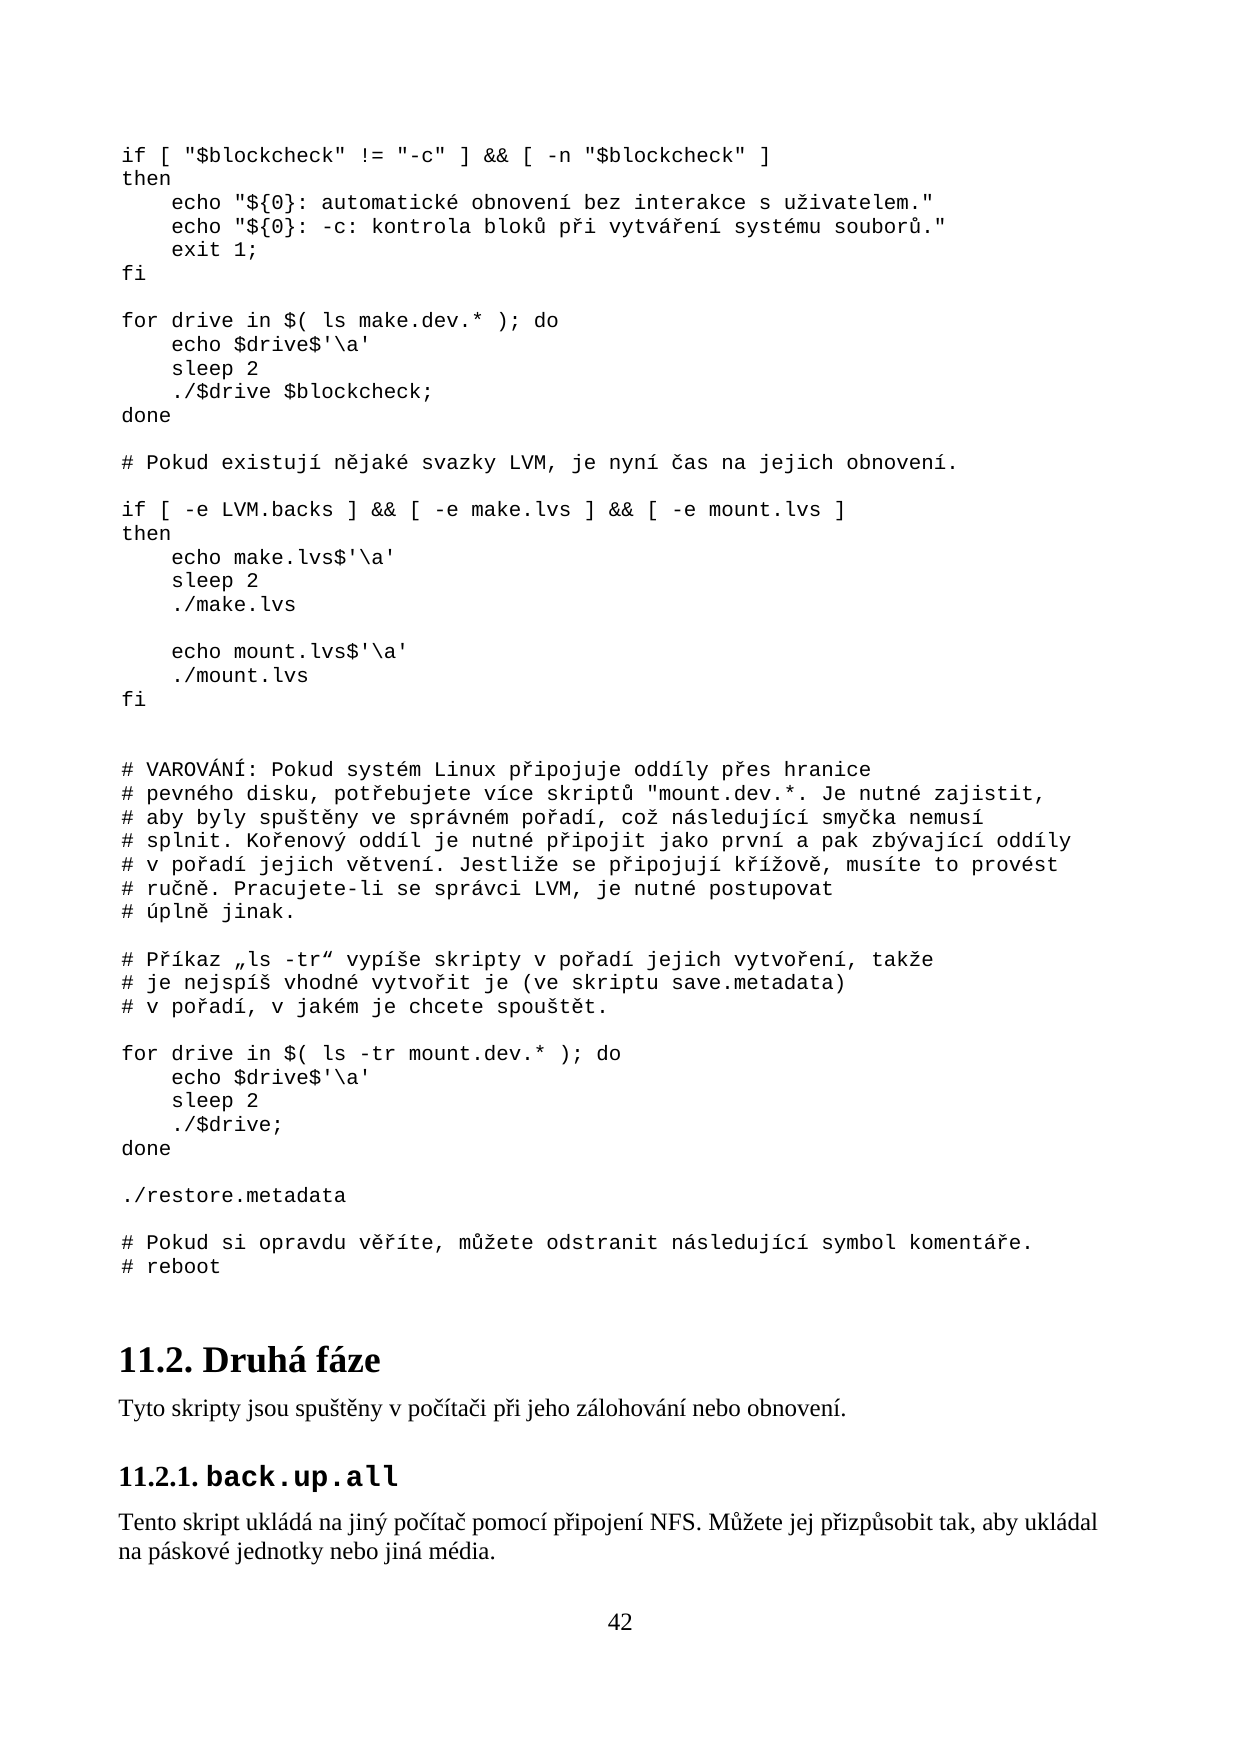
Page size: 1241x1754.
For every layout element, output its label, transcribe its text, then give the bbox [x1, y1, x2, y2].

subtitle 11.2.1. back.up.all [118, 1459, 1122, 1495]
table_header if [ "$blockcheck" != "-c" ] && [ -n "$blockcheck" ] then echo "${0}: automatické obnovení bez interakce s uživatelem." echo "${0}: -c: kontrola bloků při vytváření systému souborů." exit 1; fi for drive in $( ls make.dev.* ); do echo $drive$'\a' sleep 2 ./$drive $blockcheck; done # Pokud existují nějaké svazky LVM, je nyní čas na jejich obnovení. if [ -e LVM.backs ] && [ -e make.lvs ] && [ -e mount.lvs ] then echo make.lvs$'\a' sleep 2 ./make.lvs echo mount.lvs$'\a' ./mount.lvs fi # VAROVÁNÍ: Pokud systém Linux připojuje oddíly přes hranice # pevného disku, potřebujete více skriptů "mount.dev.*. Je nutné zajistit, # aby byly spuštěny ve správném pořadí, což následující smyčka nemusí # splnit. Kořenový oddíl je nutné připojit jako první a pak zbývající oddíly # v pořadí jejich větvení. Jestliže se připojují křížově, musíte to provést # ručně. Pracujete-li se správci LVM, je nutné postupovat # úplně jinak. # Příkaz „ls -tr“ vypíše skripty v pořadí jejich vytvoření, takže # je nejspíš vhodné vytvořit je (ve skriptu save.metadata) # v pořadí, v jakém je chcete spouštět. for drive in $( ls -tr mount.dev.* ); do echo $drive$'\a' sleep 2 ./$drive; done ./restore.metadata # Pokud si opravdu věříte, můžete odstranit následující symbol komentáře. # reboot [118, 118, 1122, 1312]
subtitle 11.2. Druhá fáze [118, 1337, 1122, 1380]
text Tyto skripty jsou spuštěny v počítači při jeho zálohování nebo obnovení. [118, 1393, 1122, 1421]
text Tento skript ukládá na jiný počítač pomocí připojení NFS. Můžete jej přizpůsobit tak, aby ukládal na páskové jednotky nebo jiná média. [118, 1507, 1122, 1565]
